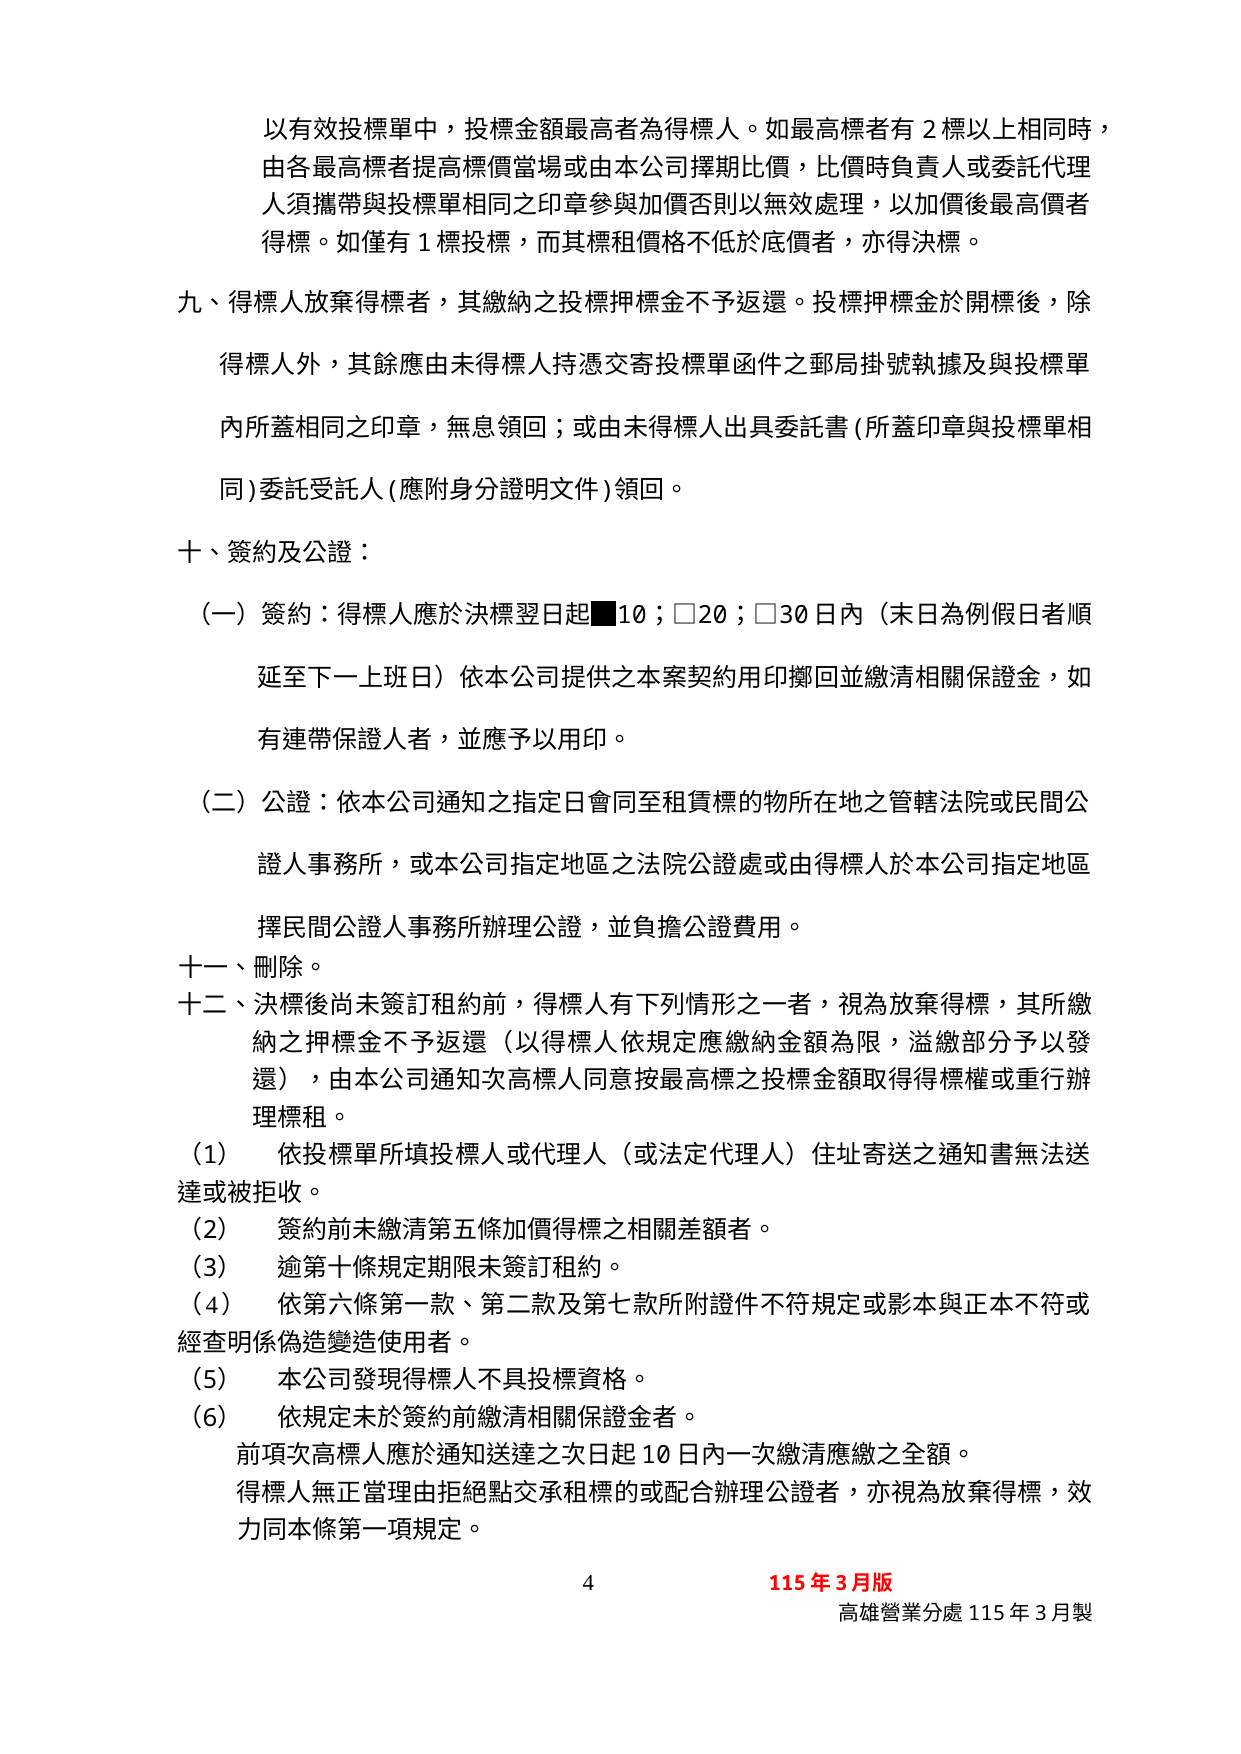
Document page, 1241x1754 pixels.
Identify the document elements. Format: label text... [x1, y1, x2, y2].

text 以有效投標單中，投標金額最高者為得標人。如最高標者有2標以上相同時，由各最高標者提高標價當場或由本公司擇期比價，比價時負責人或委託代理人須攜帶與投標單相同之印章參與加價否則以無效處理，以加價後最高價者得標。如僅有1標投標，而其標租價格不低於底價者，亦得決標。 [262, 108, 1092, 258]
list 依第六條第一款、第二款及第七款所附證件不符規定或影本與正本不符或經查明係偽造變造使用者。 [177, 1283, 1090, 1358]
text （一）簽約：得標人應於決標翌日起█10；□20；□30日內（末日為例假日者順延至下一上班日）依本公司提供之本案契約用印擲回並繳清相關保證金，如有連帶保證人者，並應予以用印。 [186, 571, 1092, 758]
text 得標人無正當理由拒絕點交承租標的或配合辦理公證者，亦視為放棄得標，效力同本條第一項規定。 [236, 1471, 1092, 1546]
text 前項次高標人應於通知送達之次日起10日內一次繳清應繳之全額。 [236, 1433, 1092, 1471]
text 九、得標人放棄得標者，其繳納之投標押標金不予返還。投標押標金於開標後，除得標人外，其餘應由未得標人持憑交寄投標單函件之郵局掛號執據及與投標單內所蓋相同之印章，無息領回；或由未得標人出具委託書(所蓋印章與投標單相同)委託受託人(應附身分證明文件)領回。 [177, 258, 1092, 508]
text 十、簽約及公證： [177, 508, 1092, 571]
list 本公司發現得標人不具投標資格。 [177, 1358, 1090, 1396]
list 依投標單所填投標人或代理人（或法定代理人）住址寄送之通知書無法送達或被拒收。 [177, 1133, 1090, 1208]
text （二）公證：依本公司通知之指定日會同至租賃標的物所在地之管轄法院或民間公證人事務所，或本公司指定地區之法院公證處或由得標人於本公司指定地區擇民間公證人事務所辦理公證，並負擔公證費用。 [186, 758, 1092, 946]
list 簽約前未繳清第五條加價得標之相關差額者。 [177, 1208, 1090, 1246]
text 十一、刪除。 [178, 946, 1092, 983]
text 十二、決標後尚未簽訂租約前，得標人有下列情形之一者，視為放棄得標，其所繳納之押標金不予返還（以得標人依規定應繳納金額為限，溢繳部分予以發還），由本公司通知次高標人同意按最高標之投標金額取得得標權或重行辦理標租。 [177, 983, 1092, 1133]
list 依規定未於簽約前繳清相關保證金者。 [177, 1396, 1090, 1433]
list 逾第十條規定期限未簽訂租約。 [177, 1246, 1090, 1283]
